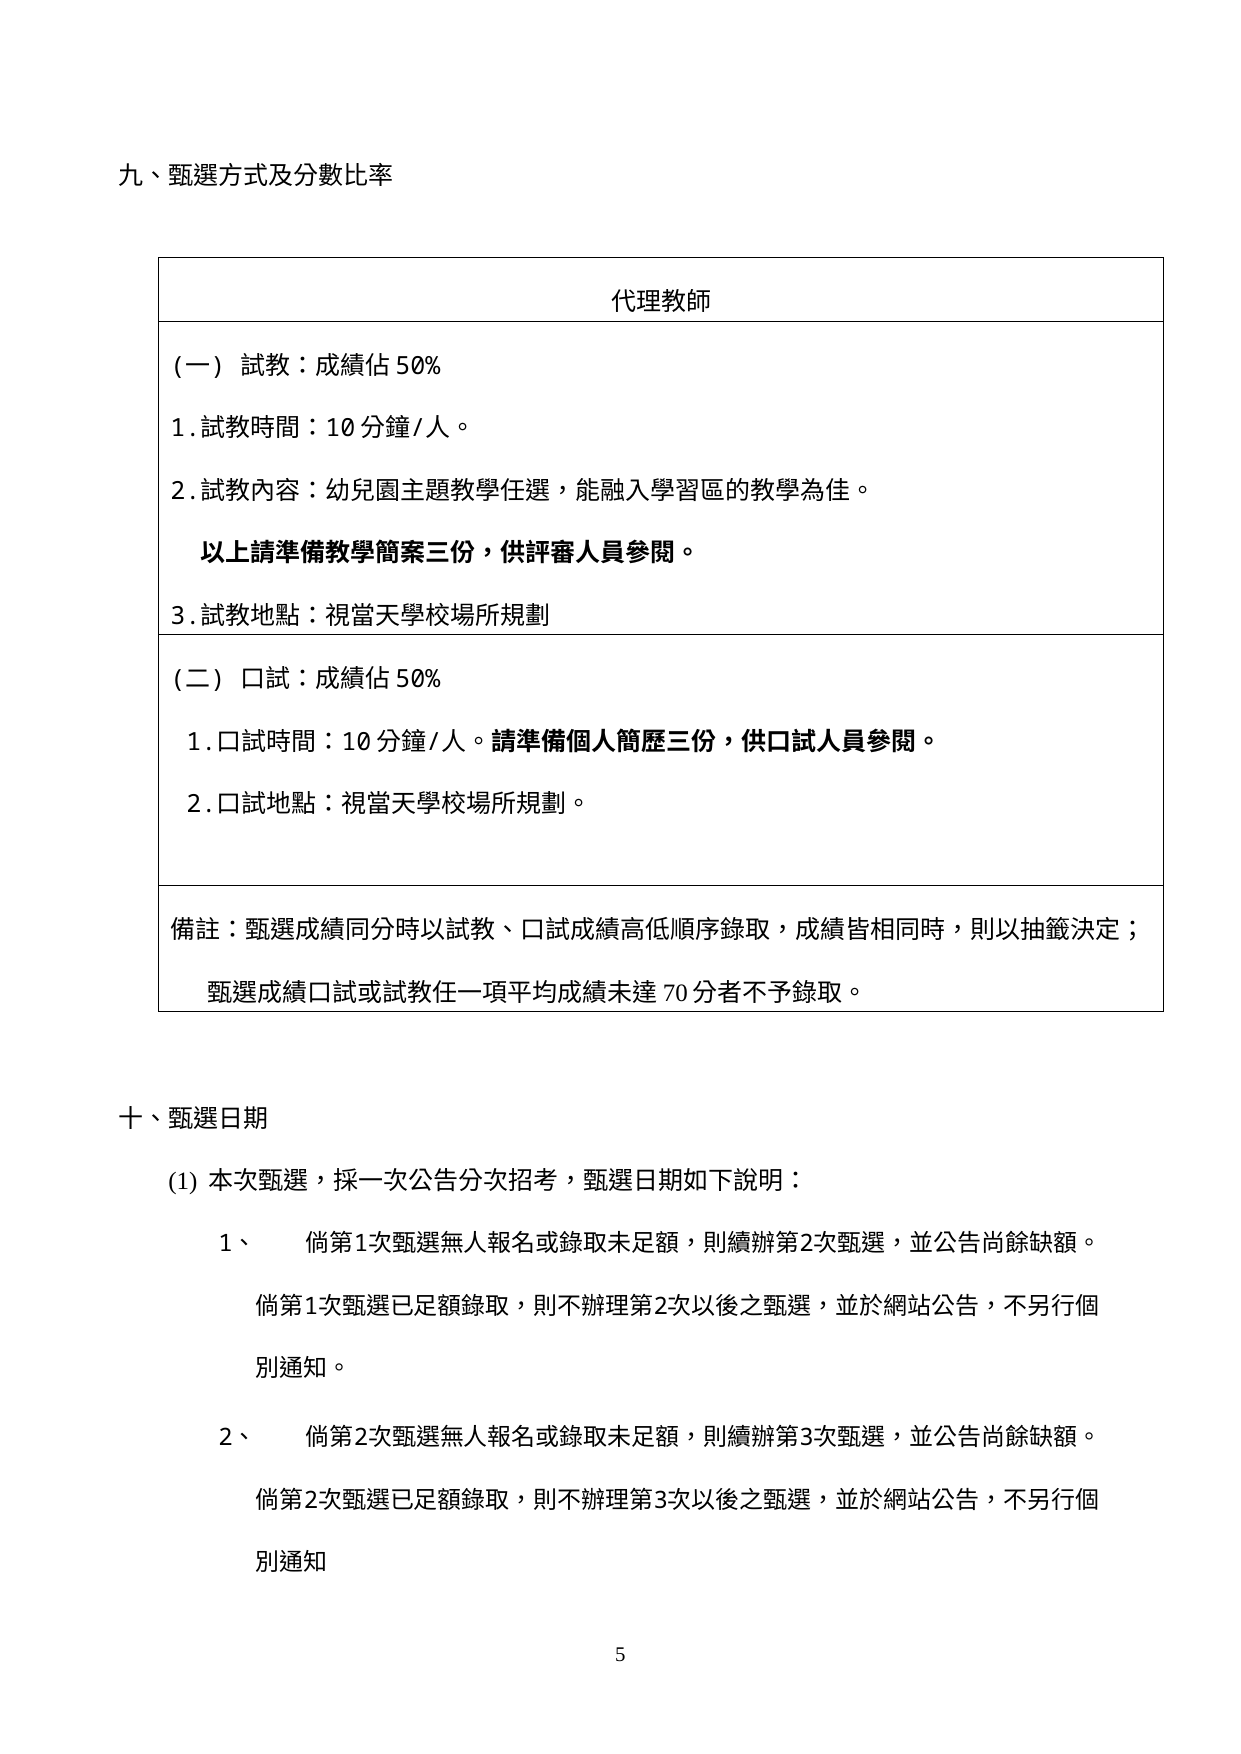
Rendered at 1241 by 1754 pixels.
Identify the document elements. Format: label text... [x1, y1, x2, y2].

list 倘第1次甄選無人報名或錄取未足額，則續辦第2次甄選，並公告尚餘缺額。倘第1次甄選已足額錄取，則不辦理第2次以後之甄選，並於網站公告，不另行個別通知。 [218, 1200, 1122, 1387]
table_cell (二) 口試：成績佔50% 1.口試時間：10分鐘/人。請準備個人簡歷三份，供口試人員參閱。 2.口試地點：視當天學校場所規劃。 [159, 635, 1163, 885]
list 本次甄選，採一次公告分次招考，甄選日期如下說明： [168, 1137, 1122, 1200]
table_cell (一) 試教：成績佔50% 1.試教時間：10分鐘/人。 2.試教內容：幼兒園主題教學任選，能融入學習區的教學為佳。 以上請準備教學簡案三份，供評審人員參閱。 3.試教地點：視當天學校場所規劃 [159, 322, 1163, 634]
table_header 代理教師 [159, 258, 1163, 321]
list 倘第2次甄選無人報名或錄取未足額，則續辦第3次甄選，並公告尚餘缺額。倘第2次甄選已足額錄取，則不辦理第3次以後之甄選，並於網站公告，不另行個別通知 [218, 1394, 1122, 1581]
text 十、甄選日期 [118, 1075, 1122, 1137]
table_cell 備註：甄選成績同分時以試教、口試成績高低順序錄取，成績皆相同時，則以抽籤決定； 甄選成績口試或試教任一項平均成績未達70分者不予錄取。 [159, 886, 1163, 1011]
text 九、甄選方式及分數比率 [118, 132, 1122, 194]
